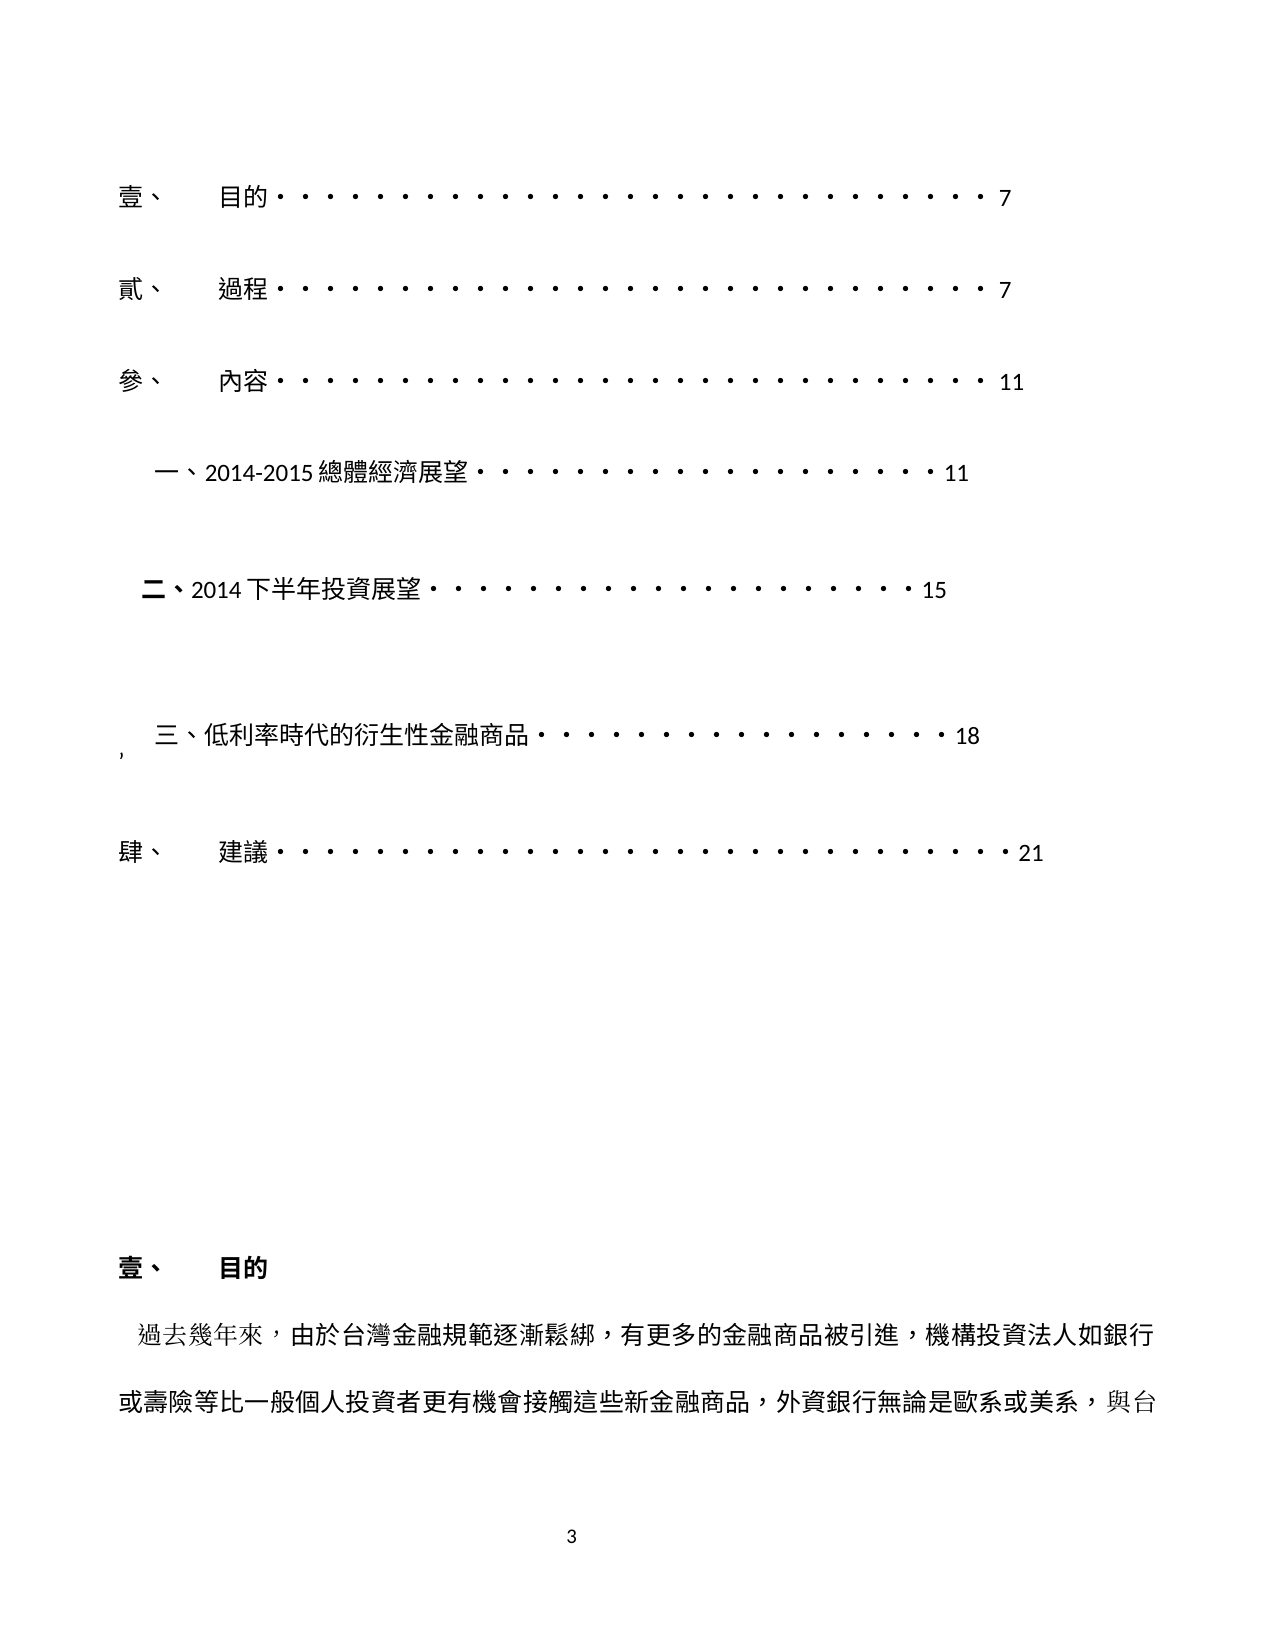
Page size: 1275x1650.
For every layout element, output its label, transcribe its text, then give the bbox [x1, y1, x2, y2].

text 三、低利率時代的衍生性金融商品‧‧‧‧‧‧‧‧‧‧‧‧‧‧‧‧‧18 [118, 716, 1157, 752]
text 過去幾年來，由於台灣金融規範逐漸鬆綁，有更多的金融商品被引進，機構投資法人如銀行或壽險等比一般個人投資者更有機會接觸這些新金融商品，外資銀行無論是歐系或美系，與台 [118, 1291, 1157, 1424]
list 建議‧‧‧‧‧‧‧‧‧‧‧‧‧‧‧‧‧‧‧‧‧‧‧‧‧‧‧‧‧‧21 [118, 832, 1157, 869]
text 一、2014-2015總體經濟展望‧‧‧‧‧‧‧‧‧‧‧‧‧‧‧‧‧‧‧11 [118, 453, 1157, 489]
list 目的‧‧‧‧‧‧‧‧‧‧‧‧‧‧‧‧‧‧‧‧‧‧‧‧‧‧‧‧‧ 7 [118, 177, 1157, 213]
text 二、2014下半年投資展望‧‧‧‧‧‧‧‧‧‧‧‧‧‧‧‧‧‧‧‧15 [118, 545, 1157, 611]
list 目的 [118, 1224, 1157, 1291]
list 過程‧‧‧‧‧‧‧‧‧‧‧‧‧‧‧‧‧‧‧‧‧‧‧‧‧‧‧‧‧ 7 [118, 269, 1157, 305]
list 內容‧‧‧‧‧‧‧‧‧‧‧‧‧‧‧‧‧‧‧‧‧‧‧‧‧‧‧‧‧ 11 [118, 361, 1157, 397]
text ’ [118, 752, 1157, 777]
